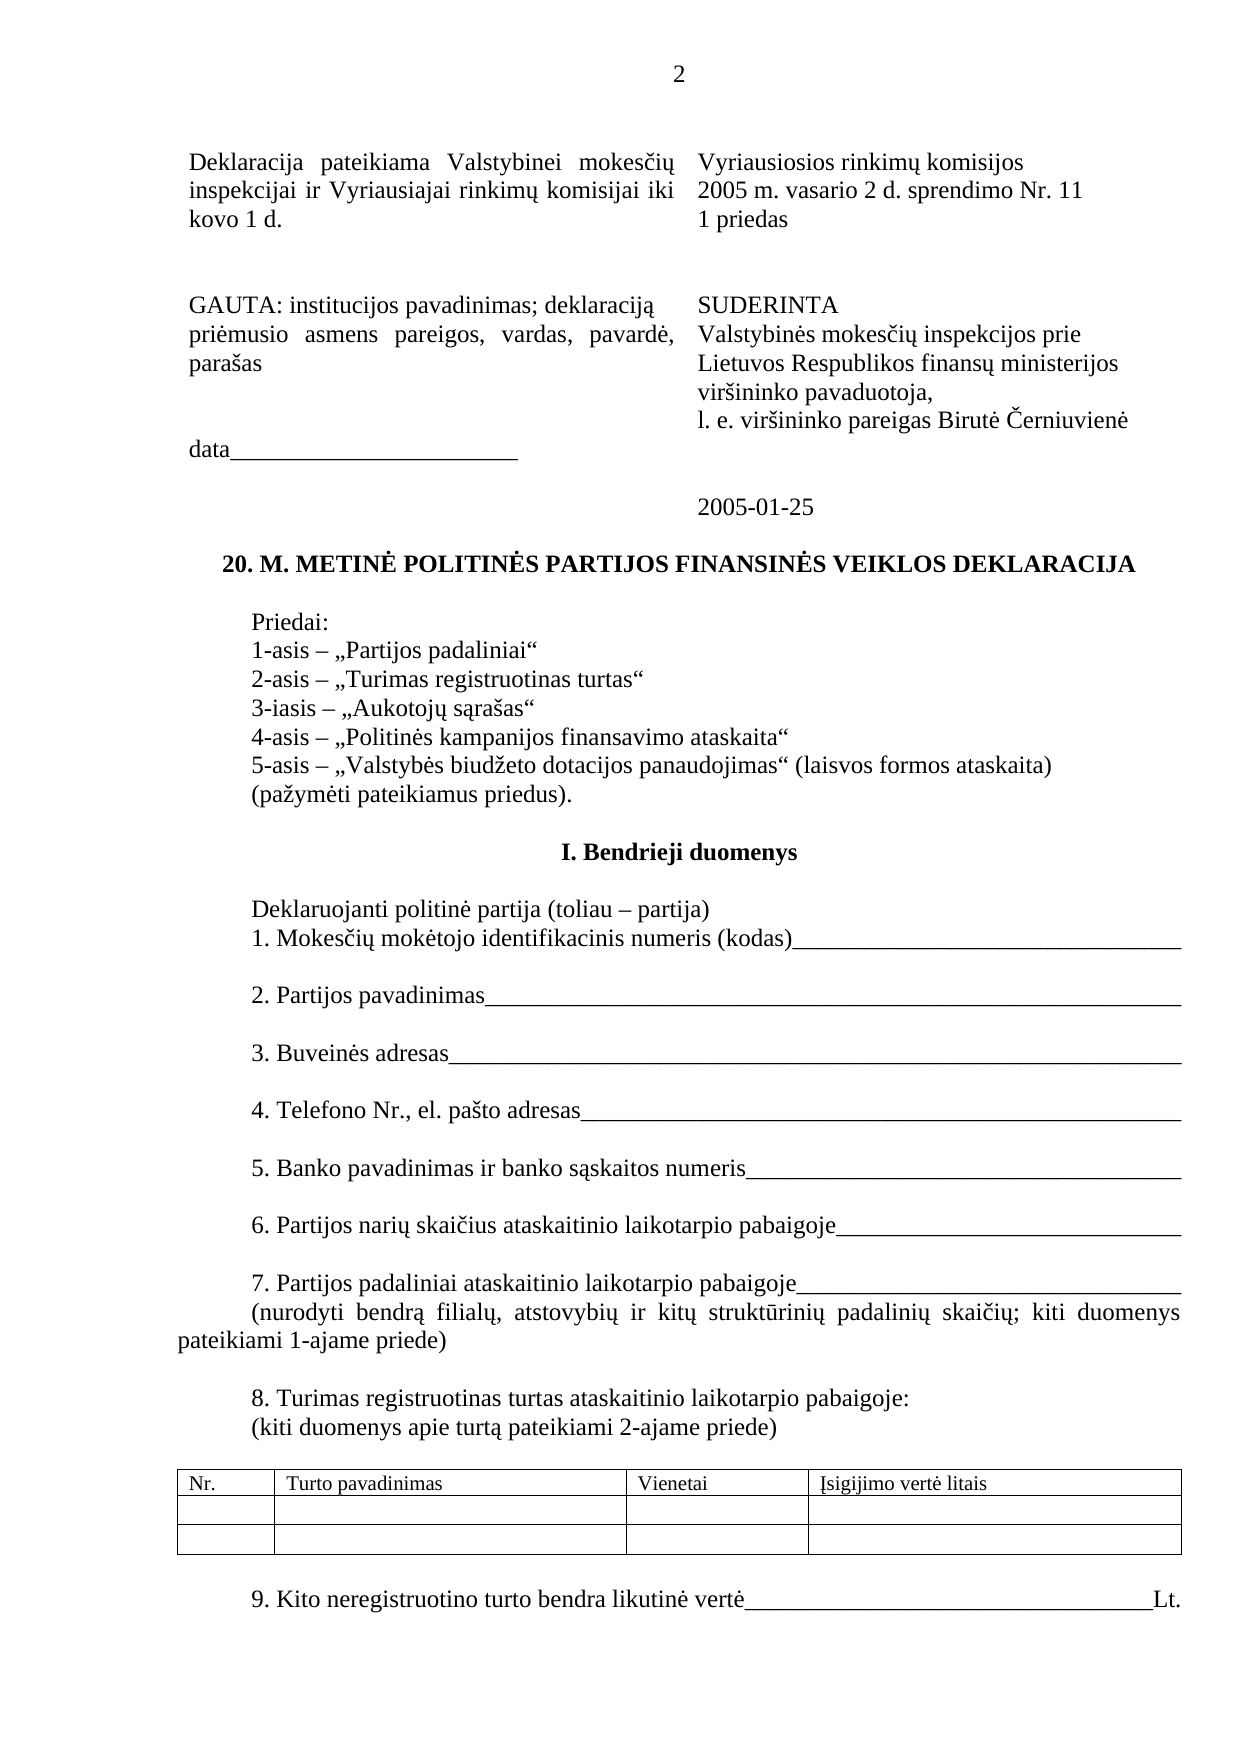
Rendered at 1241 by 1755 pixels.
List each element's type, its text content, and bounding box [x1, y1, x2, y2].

table_cell [809, 1496, 1181, 1524]
text 1-asis – „Partijos padaliniai“ [177, 636, 1181, 664]
table_cell [275, 1496, 626, 1524]
table_cell [686, 262, 1181, 291]
table_cell [627, 1525, 808, 1554]
text 2. Partijos pavadinimas [177, 981, 1181, 1009]
table_cell [177, 262, 686, 291]
text 20. M. METINĖ POLITINĖS PARTIJOS FINANSINĖS VEIKLOS DEKLARACIJA [177, 549, 1181, 578]
table_cell [177, 406, 686, 434]
text 8. Turimas registruotinas turtas ataskaitinio laikotarpio pabaigoje: [177, 1383, 1181, 1412]
table_cell GAUTA: institucijos pavadinimas; deklaraciją [177, 291, 686, 319]
text (kiti duomenys apie turtą pateikiami 2-ajame priede) [177, 1412, 1181, 1441]
text 9. Kito neregistruotino turto bendra likutinė vertė Lt. [177, 1584, 1181, 1613]
text 7. Partijos padaliniai ataskaitinio laikotarpio pabaigoje [177, 1268, 1181, 1297]
table_header Įsigijimo vertė litais [809, 1470, 1181, 1494]
table_cell [177, 377, 686, 406]
text 2-asis – „Turimas registruotinas turtas“ [177, 664, 1181, 693]
text Priedai: [177, 607, 1181, 636]
table_cell SUDERINTA Valstybinės mokesčių inspekcijos prie Lietuvos Respublikos finansų ministerijos viršininko pavaduotoja, l. e. viršininko pareigas Birutė Černiuvienė [686, 291, 1181, 463]
table_header Vienetai [627, 1470, 808, 1494]
text (nurodyti bendrą filialų, atstovybių ir kitų struktūrinių padalinių skaičių; kiti duomenys pateikiami 1-ajame priede) [177, 1297, 1181, 1354]
table_cell [178, 1525, 274, 1554]
text 5. Banko pavadinimas ir banko sąskaitos numeris [177, 1153, 1181, 1182]
text 5-asis – „Valstybės biudžeto dotacijos panaudojimas“ (laisvos formos ataskaita) [177, 751, 1181, 779]
text 4. Telefono Nr., el. pašto adresas [177, 1096, 1181, 1124]
table_header Vyriausiosios rinkimų komisijos 2005 m. vasario 2 d. sprendimo Nr. 11 1 priedas [686, 147, 1181, 262]
table_cell [177, 233, 686, 262]
table_cell [178, 1496, 274, 1524]
text 3-iasis – „Aukotojų sąrašas“ [177, 693, 1181, 722]
table_cell 2005-01-25 [686, 492, 1181, 521]
table_header Nr. [178, 1470, 274, 1494]
table_cell data_______________________ [177, 434, 686, 463]
table_header Turto pavadinimas [275, 1470, 626, 1494]
table_cell [177, 492, 686, 521]
text 1. Mokesčių mokėtojo identifikacinis numeris (kodas) [177, 923, 1181, 952]
table_cell [809, 1525, 1181, 1554]
table_cell [275, 1525, 626, 1554]
text (pažymėti pateikiamus priedus). [177, 779, 1181, 808]
table_header Deklaracija pateikiama Valstybinei mokesčių inspekcijai ir Vyriausiajai rinkimų komisijai iki kovo 1 d. [177, 147, 686, 233]
table_cell priėmusio asmens pareigos, vardas, pavardė, parašas [177, 319, 686, 377]
text 4-asis – „Politinės kampanijos finansavimo ataskaita“ [177, 722, 1181, 751]
text 6. Partijos narių skaičius ataskaitinio laikotarpio pabaigoje [177, 1211, 1181, 1239]
table_cell [686, 463, 1181, 492]
text Deklaruojanti politinė partija (toliau – partija) [177, 894, 1181, 923]
text I. Bendrieji duomenys [177, 837, 1181, 866]
table_cell [627, 1496, 808, 1524]
table_cell [177, 463, 686, 492]
text 3. Buveinės adresas [177, 1038, 1181, 1067]
